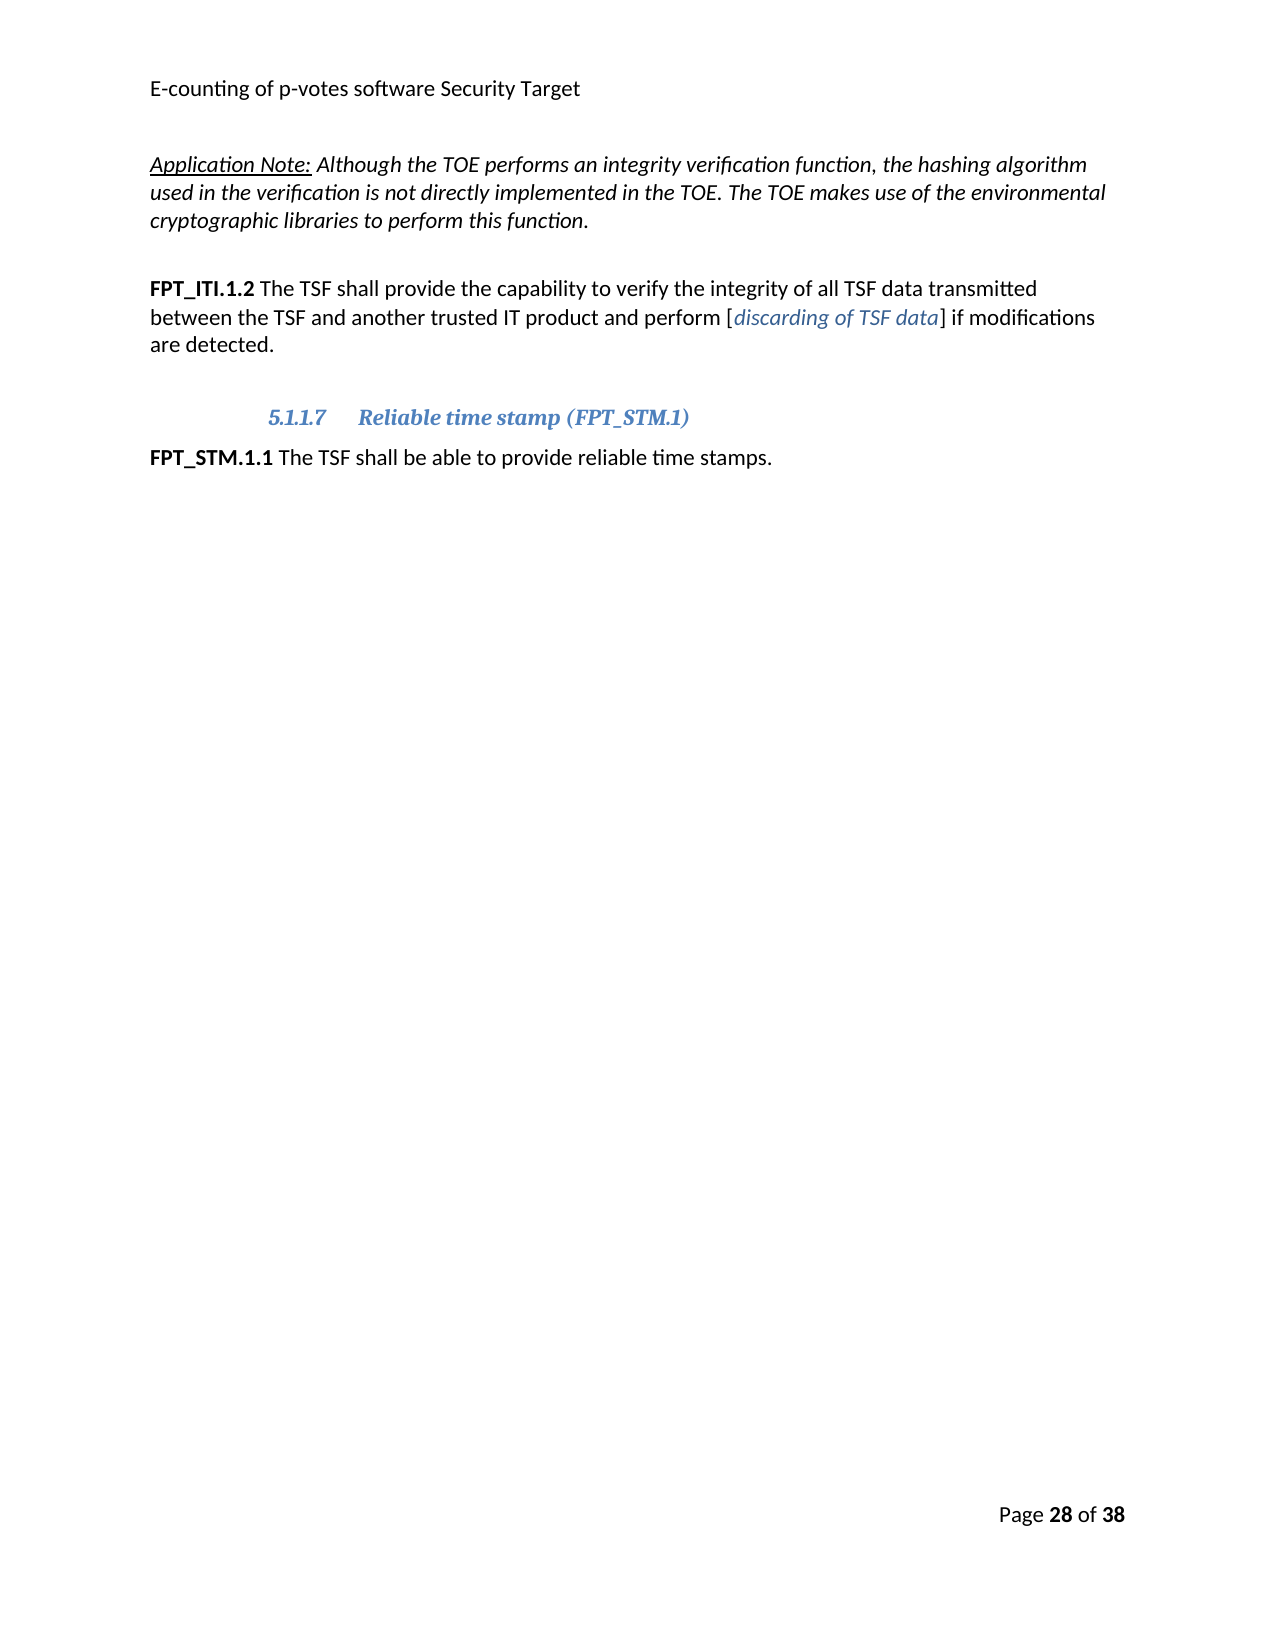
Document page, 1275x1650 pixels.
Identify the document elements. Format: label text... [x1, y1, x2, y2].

text FPT_STM.1.1 The TSF shall be able to provide reliable time stamps. [150, 443, 1125, 471]
text FPT_ITI.1.2 The TSF shall provide the capability to verify the integrity of all TSF data transmitted between the TSF and another trusted IT product and perform [discarding of TSF data] if modifications are detected. [150, 274, 1125, 359]
subtitle Reliable time stamp (FPT_STM.1) [268, 404, 1125, 431]
text Application Note: Although the TOE performs an integrity verification function, the hashing algorithm used in the verification is not directly implemented in the TOE. The TOE makes use of the environmental cryptographic libraries to perform this function. [150, 150, 1125, 234]
